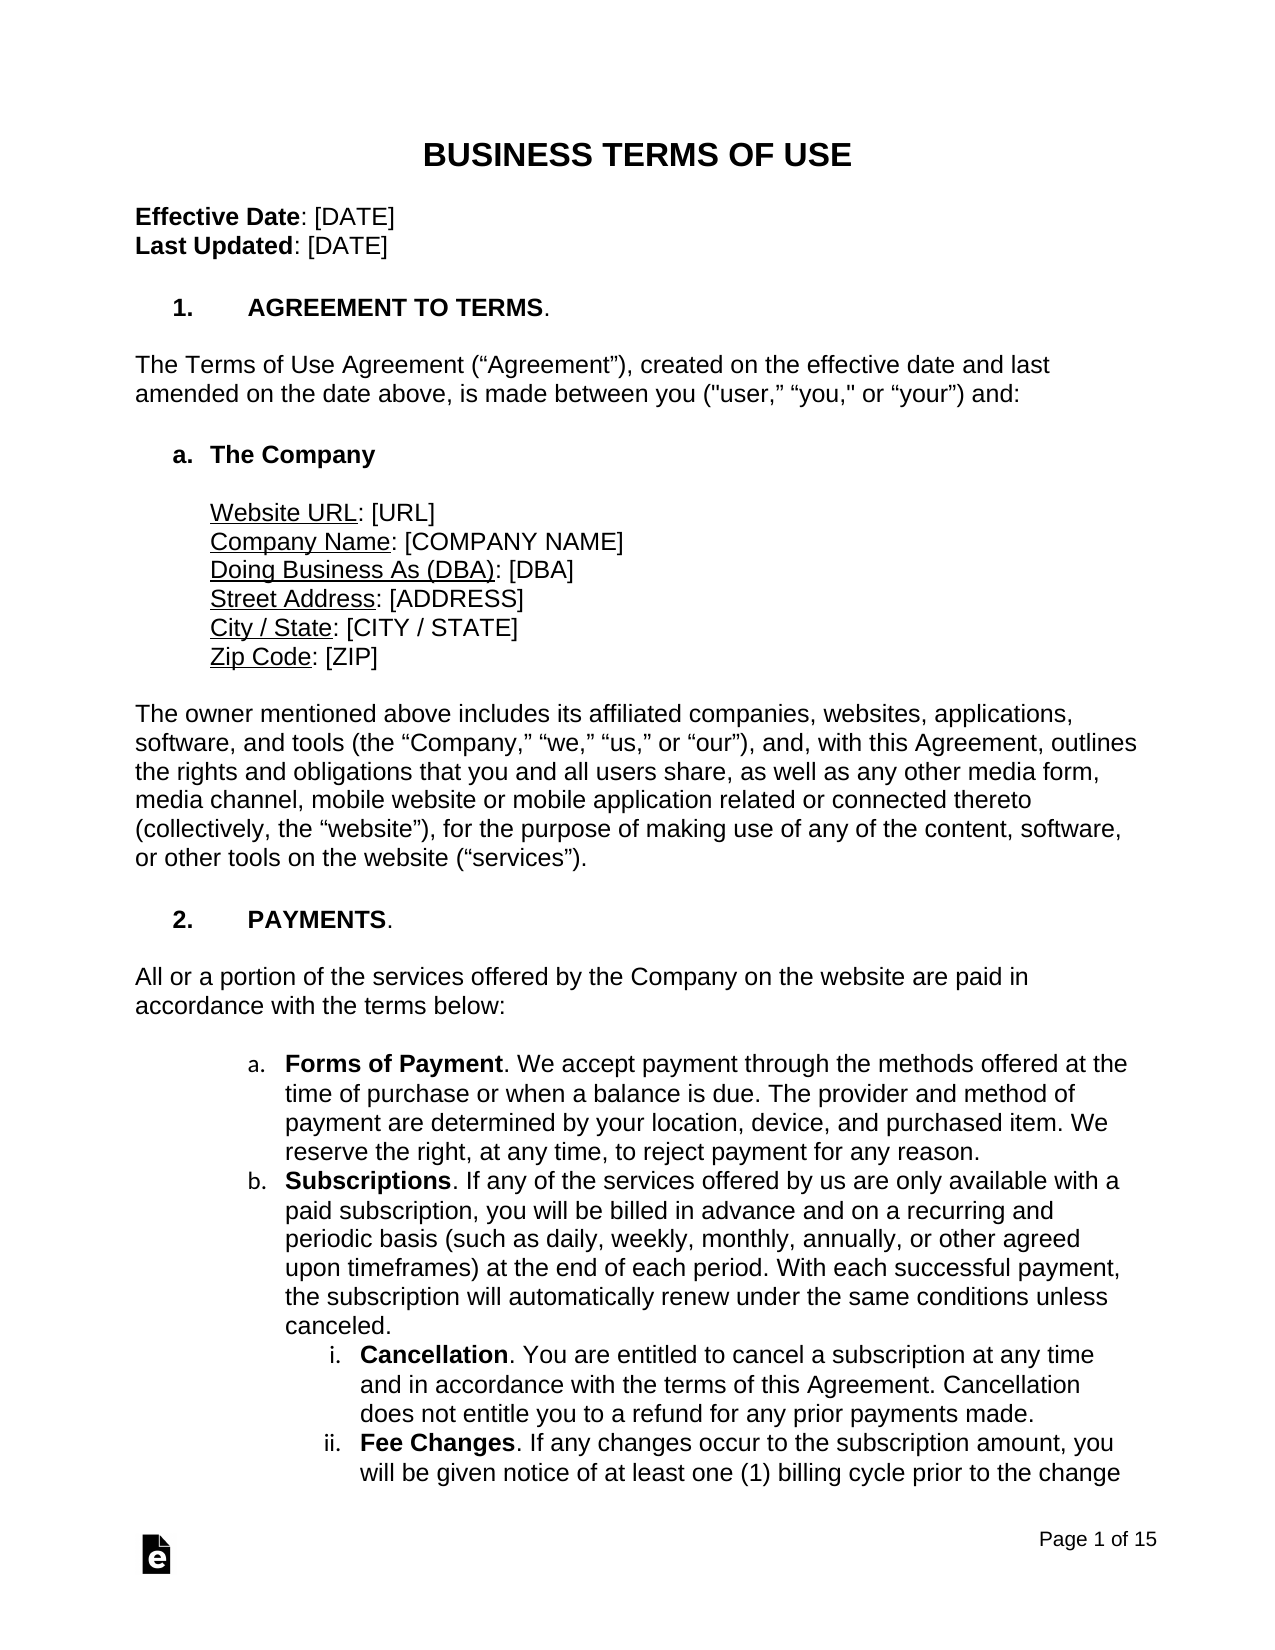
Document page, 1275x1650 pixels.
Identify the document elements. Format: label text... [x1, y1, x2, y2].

list Forms of Payment. We accept payment through the methods offered at the time of purchase or when a balance is due. The provider and method of payment are determined by your location, device, and purchased item. We reserve the right, at any time, to reject payment for any reason. [247, 1048, 1140, 1165]
text Street Address: [ADDRESS] [210, 584, 1140, 613]
text All or a portion of the services offered by the Company on the website are paid in accordance with the terms below: [135, 962, 1140, 1020]
text The Terms of Use Agreement (“Agreement”), created on the effective date and last amended on the date above, is made between you ("user,” “you," or “your”) and: [135, 350, 1140, 408]
text BUSINESS TERMS OF USE [135, 135, 1140, 173]
list Fee Changes. If any changes occur to the subscription amount, you will be given notice of at least one (1) billing cycle prior to the change [341, 1427, 1140, 1487]
list Subscriptions. If any of the services offered by us are only available with a paid subscription, you will be billed in advance and on a recurring and periodic basis (such as daily, weekly, monthly, annually, or other agreed upon timeframes) at the end of each period. With each successful payment, the subscription will automatically renew under the same conditions unless canceled. [247, 1165, 1140, 1339]
text Company Name: [COMPANY NAME] [210, 527, 1140, 556]
text Zip Code: [ZIP] [210, 642, 1140, 671]
list Cancellation. You are entitled to cancel a subscription at any time and in accordance with the terms of this Agreement. Cancellation does not entitle you to a refund for any prior payments made. [341, 1339, 1140, 1427]
text Effective Date: [DATE] [135, 202, 1140, 231]
subtitle AGREEMENT TO TERMS. [172, 293, 1140, 321]
text Last Updated: [DATE] [135, 231, 1140, 260]
subtitle PAYMENTS. [172, 905, 1140, 933]
subtitle The Company [172, 441, 1140, 469]
text Website URL: [URL] [210, 498, 1140, 527]
text Doing Business As (DBA): [DBA] [210, 556, 1140, 584]
text The owner mentioned above includes its affiliated companies, websites, applications, software, and tools (the “Company,” “we,” “us,” or “our”), and, with this Agreement, outlines the rights and obligations that you and all users share, as well as any other media form, media channel, mobile website or mobile application related or connected thereto (collectively, the “website”), for the purpose of making use of any of the content, software, or other tools on the website (“services”). [135, 699, 1140, 872]
text City / State: [CITY / STATE] [210, 613, 1140, 642]
